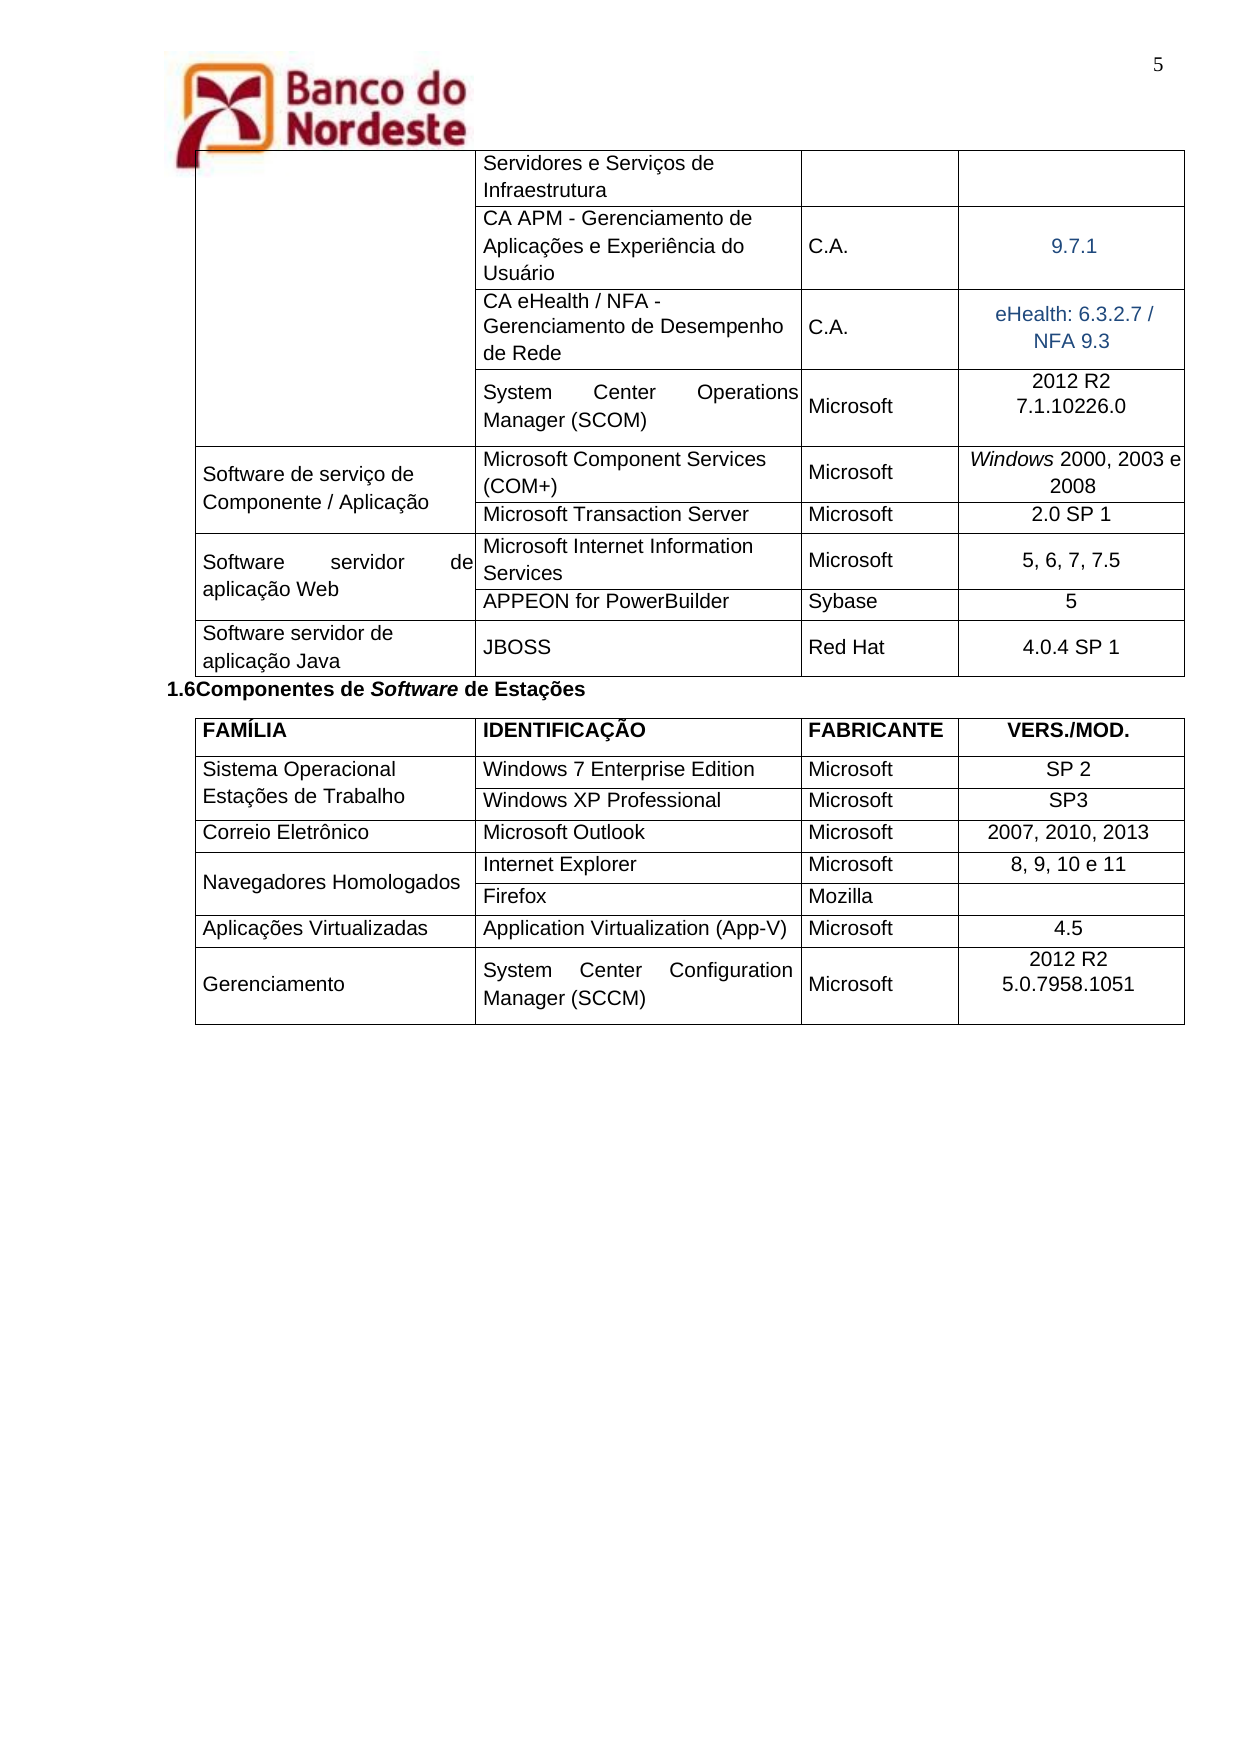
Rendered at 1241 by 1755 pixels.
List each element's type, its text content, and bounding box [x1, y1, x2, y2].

table_cell Sistema Operacional Estações de Trabalho [196, 757, 475, 819]
table_cell Microsoft [802, 948, 958, 1024]
table_cell Navegadores Homologados [196, 853, 475, 915]
table_cell [959, 151, 1184, 206]
table_cell 2012 R2 7.1.10226.0 [959, 370, 1184, 446]
table_cell Microsoft [802, 503, 958, 533]
table_cell 4.0.4 SP 1 [959, 621, 1184, 676]
table_cell 8, 9, 10 e 11 [959, 853, 1184, 883]
table_cell Microsoft [802, 789, 958, 819]
table_cell 4.5 [959, 916, 1184, 947]
table_cell Windows 2000, 2003 e 2008 [959, 447, 1184, 501]
table_cell Servidores e Serviços de Infraestrutura [476, 151, 801, 206]
table_cell C.A. [802, 290, 958, 369]
table_cell 5 [959, 590, 1184, 620]
table_cell Microsoft [802, 853, 958, 883]
table_cell Microsoft [802, 370, 958, 446]
table_header FABRICANTE [802, 719, 958, 756]
table_cell Microsoft Component Services (COM+) [476, 447, 801, 501]
table_cell Sybase [802, 590, 958, 620]
table_cell System Center Configuration Manager (SCCM) [476, 948, 801, 1024]
table_cell [959, 884, 1184, 915]
table_header IDENTIFICAÇÃO [476, 719, 801, 756]
table_cell 5, 6, 7, 7.5 [959, 534, 1184, 589]
table_cell [196, 151, 475, 233]
table_cell Microsoft Transaction Server [476, 503, 801, 533]
table_cell Application Virtualization (App-V) [476, 916, 801, 947]
table_cell SP3 [959, 789, 1184, 819]
table_cell Aplicações e Experiência do Usuário [476, 234, 801, 288]
table_cell Microsoft [802, 447, 958, 501]
table_header FAMÍLIA [196, 719, 475, 756]
table_cell System Center Operations Manager (SCOM) [476, 370, 801, 446]
table_cell [959, 207, 1184, 233]
table_cell APPEON for PowerBuilder [476, 590, 801, 620]
table_cell Software servidor de aplicação Java [196, 621, 475, 676]
table_cell Microsoft [802, 821, 958, 851]
table_cell JBOSS [476, 621, 801, 676]
table_header VERS./MOD. [959, 719, 1184, 756]
table_cell Windows XP Professional [476, 789, 801, 819]
table_cell 2.0 SP 1 [959, 503, 1184, 533]
table_cell eHealth: 6.3.2.7 / NFA 9.3 [959, 290, 1184, 369]
table_cell CA APM - Gerenciamento de [476, 207, 801, 233]
table_cell [802, 207, 958, 233]
table_cell Microsoft [802, 757, 958, 788]
table_cell SP 2 [959, 757, 1184, 788]
table_cell [196, 234, 475, 446]
table_cell [802, 151, 958, 206]
table_cell Microsoft Internet Information Services [476, 534, 801, 589]
table_cell Windows 7 Enterprise Edition [476, 757, 801, 788]
table_cell CA eHealth / NFA - Gerenciamento de Desempenho de Rede [476, 290, 801, 369]
table_cell Aplicações Virtualizadas [196, 916, 475, 947]
table_cell C.A. [802, 234, 958, 288]
table_cell Software de serviço de Componente / Aplicação [196, 447, 475, 533]
table_cell 2007, 2010, 2013 [959, 821, 1184, 851]
table_cell Red Hat [802, 621, 958, 676]
table_cell Microsoft [802, 916, 958, 947]
table_cell Microsoft Outlook [476, 821, 801, 851]
table_cell Software servidor de aplicação Web [196, 534, 475, 620]
table_cell Mozilla [802, 884, 958, 915]
table_cell Correio Eletrônico [196, 821, 475, 851]
table_cell Gerenciamento [196, 948, 475, 1024]
table_cell Internet Explorer [476, 853, 801, 883]
text 1.6Componentes de Software de Estações [167, 676, 1170, 700]
table_cell 2012 R2 5.0.7958.1051 [959, 948, 1184, 1024]
table_cell Firefox [476, 884, 801, 915]
table_cell 9.7.1 [959, 234, 1184, 288]
table_cell Microsoft [802, 534, 958, 589]
